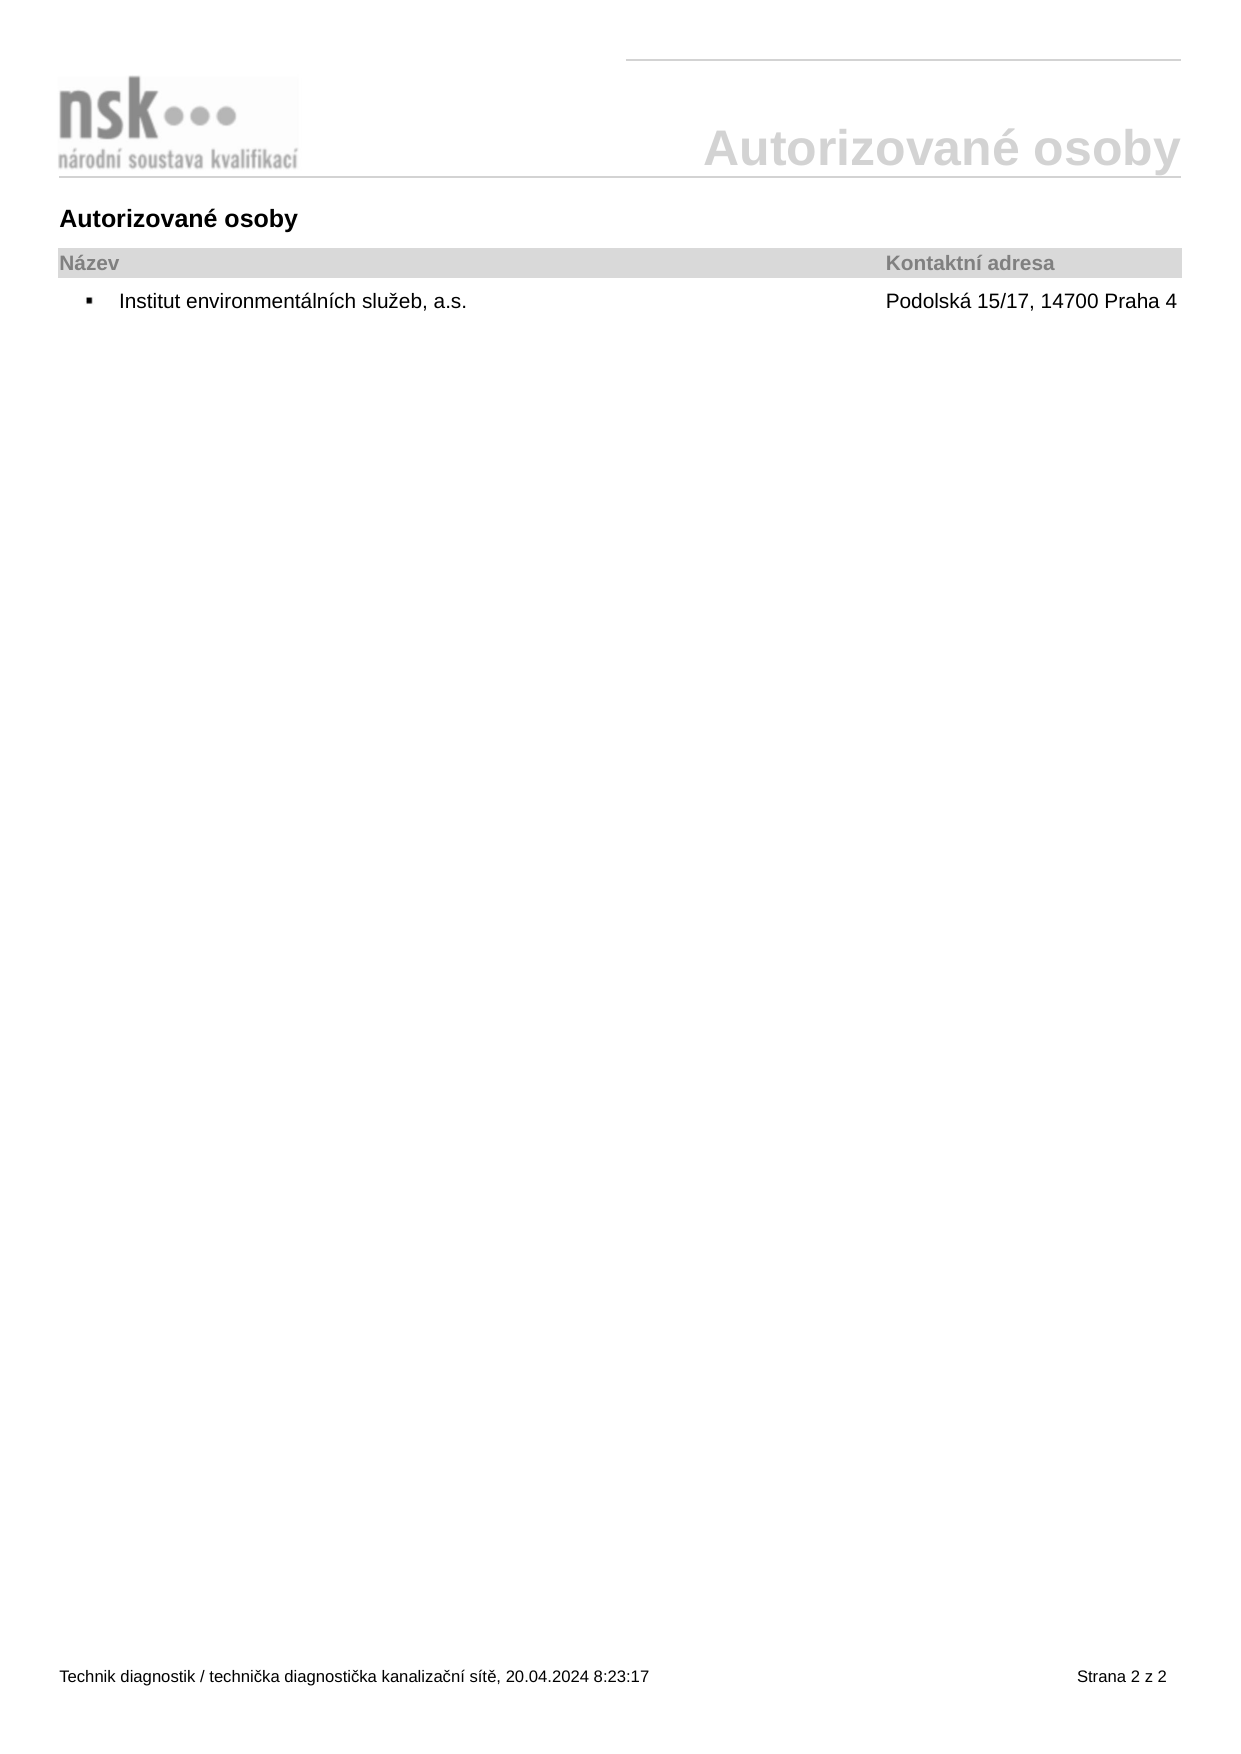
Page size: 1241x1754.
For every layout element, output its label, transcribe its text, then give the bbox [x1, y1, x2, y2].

table_cell [626, 914, 860, 1214]
table_cell [59, 194, 119, 200]
picture [57, 59, 619, 171]
table_cell Podolská 15/17, 14700 Praha 4 [886, 289, 1181, 314]
table_cell [860, 914, 886, 1214]
table_cell [886, 914, 1167, 1214]
table_cell [119, 314, 481, 614]
table_cell [481, 194, 617, 200]
table_cell [481, 614, 617, 914]
table_cell [618, 314, 626, 614]
table_cell [119, 236, 481, 248]
table_cell [626, 314, 860, 614]
picture [59, 288, 119, 313]
table_cell [626, 614, 860, 914]
table_cell [119, 1214, 481, 1436]
table_cell [119, 278, 481, 289]
table_cell [59, 178, 1181, 194]
table_cell [886, 1214, 1167, 1436]
table_cell [119, 914, 481, 1214]
table_cell [481, 171, 617, 176]
table_cell [860, 314, 886, 614]
table_cell [1167, 914, 1181, 1214]
table_cell [626, 278, 860, 289]
table_cell [59, 278, 119, 288]
table_cell [59, 914, 119, 1214]
table_cell [626, 194, 860, 200]
table_cell [1167, 278, 1181, 289]
table_cell [626, 1214, 860, 1436]
table_cell [1167, 1436, 1181, 1658]
table_cell [886, 614, 1167, 914]
table_cell [59, 1436, 119, 1658]
table_cell [618, 236, 626, 248]
table_cell [626, 236, 860, 248]
table_cell [618, 278, 626, 289]
table_cell [618, 614, 626, 914]
table_cell [886, 314, 1167, 614]
table_cell [1167, 614, 1181, 914]
table_cell [618, 914, 626, 1214]
table_cell [119, 1436, 481, 1658]
table_cell Autorizované osoby [626, 61, 1181, 176]
table_cell [59, 171, 119, 176]
table_cell [860, 236, 886, 248]
table_cell [1167, 314, 1181, 614]
table_cell Institut environmentálních služeb, a.s. [119, 289, 886, 314]
table_cell [481, 914, 617, 1214]
table_cell [618, 1436, 626, 1658]
table_cell [1167, 1214, 1181, 1436]
table_cell [886, 236, 1167, 248]
table_cell [59, 314, 119, 614]
table_cell [1167, 194, 1181, 200]
table_cell [481, 236, 617, 248]
table_cell [886, 1436, 1167, 1658]
table_cell Strana 2 z 2 [860, 1658, 1167, 1694]
table_cell [886, 278, 1167, 289]
table_cell Autorizované osoby [59, 200, 1181, 236]
table_cell [1167, 236, 1181, 248]
table_cell [860, 614, 886, 914]
table_cell [860, 278, 886, 289]
table_cell [59, 614, 119, 914]
table_cell [119, 171, 481, 176]
table_cell [59, 1214, 119, 1436]
table_cell [481, 1436, 617, 1658]
table_cell [860, 194, 886, 200]
table_cell [860, 1214, 886, 1436]
table_cell [619, 59, 626, 170]
table_cell [481, 278, 617, 289]
table_cell [119, 614, 481, 914]
table_cell [626, 1436, 860, 1658]
table_cell Kontaktní adresa [886, 250, 1180, 277]
table_cell [1167, 1658, 1181, 1694]
table_cell Název [60, 250, 885, 277]
table_cell [119, 194, 481, 200]
table_cell [59, 236, 119, 248]
table_cell [618, 194, 626, 200]
table_cell [481, 314, 617, 614]
table_cell [481, 1214, 617, 1436]
table_cell [860, 1436, 886, 1658]
table_cell Technik diagnostik / technička diagnostička kanalizační sítě, 20.04.2024 8:23:17 [59, 1658, 860, 1694]
table_cell [618, 170, 626, 176]
table_cell [886, 194, 1167, 200]
table_cell [618, 1214, 626, 1436]
